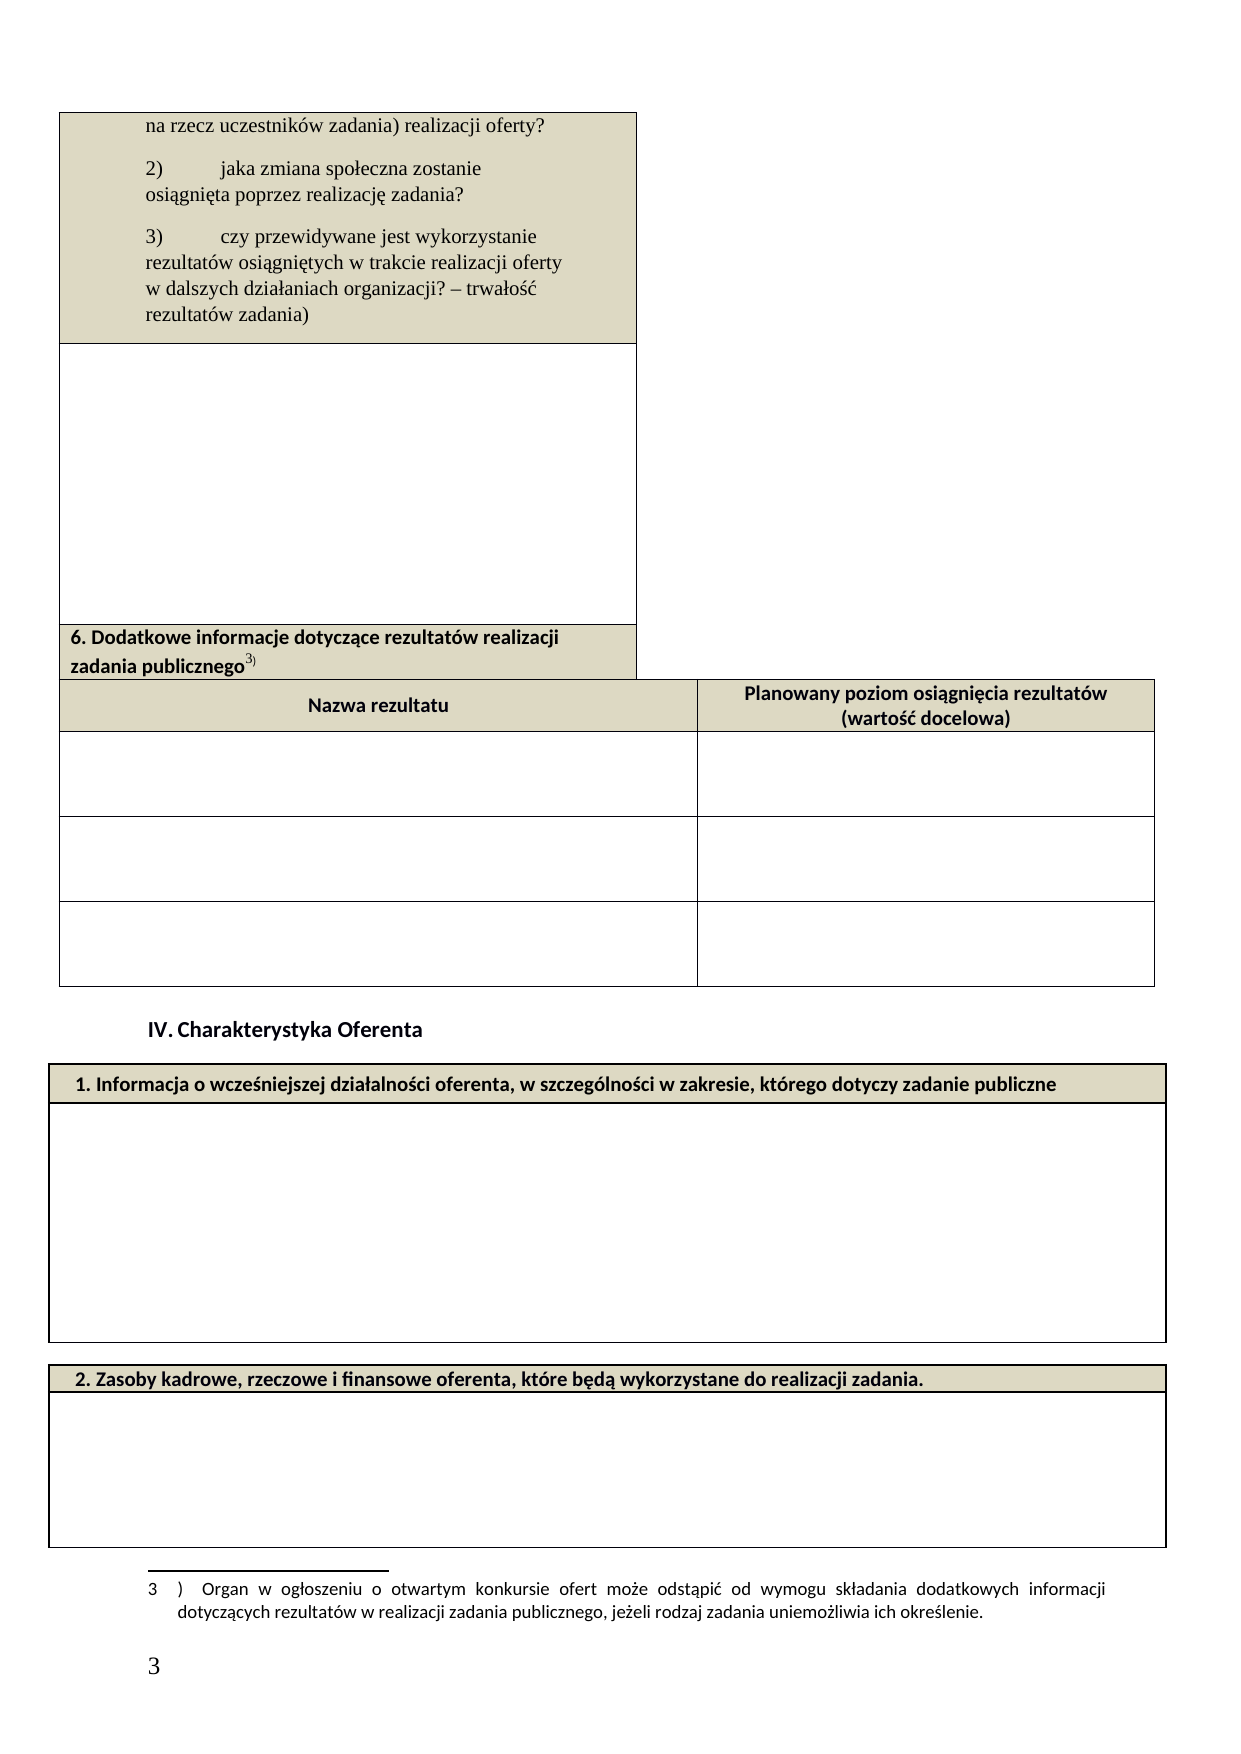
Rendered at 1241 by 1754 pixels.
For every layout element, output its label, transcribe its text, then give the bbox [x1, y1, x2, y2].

table_cell 6. Dodatkowe informacje dotyczące rezultatów realizacji zadania publicznego) [60, 625, 636, 679]
table_cell [60, 902, 697, 986]
table_cell Planowany poziom osiągnięcia rezultatów (wartość docelowa) [698, 680, 1154, 731]
table_cell Nazwa rezultatu [60, 680, 697, 731]
table_cell [698, 902, 1154, 986]
table_header na rzecz uczestników zadania) realizacji oferty? jaka zmiana społeczna zostanie osiągnięta poprzez realizację zadania? czy przewidywane jest wykorzystanie rezultatów osiągniętych w trakcie realizacji oferty w dalszych działaniach organizacji? – trwałość rezultatów zadania) [60, 113, 636, 343]
table_header 2. Zasoby kadrowe, rzeczowe i finansowe oferenta, które będą wykorzystane do realizacji zadania. [50, 1366, 1165, 1391]
table_header 1. Informacja o wcześniejszej działalności oferenta, w szczególności w zakresie, którego dotyczy zadanie publiczne [50, 1065, 1165, 1102]
table_cell [60, 344, 636, 623]
table_cell [50, 1393, 1165, 1547]
table_cell [698, 732, 1154, 816]
table_cell [60, 732, 697, 816]
table_cell [698, 817, 1154, 901]
table_cell [60, 817, 697, 901]
table_cell [50, 1104, 1165, 1342]
text IV. Charakterystyka Oferenta [148, 1015, 1107, 1043]
